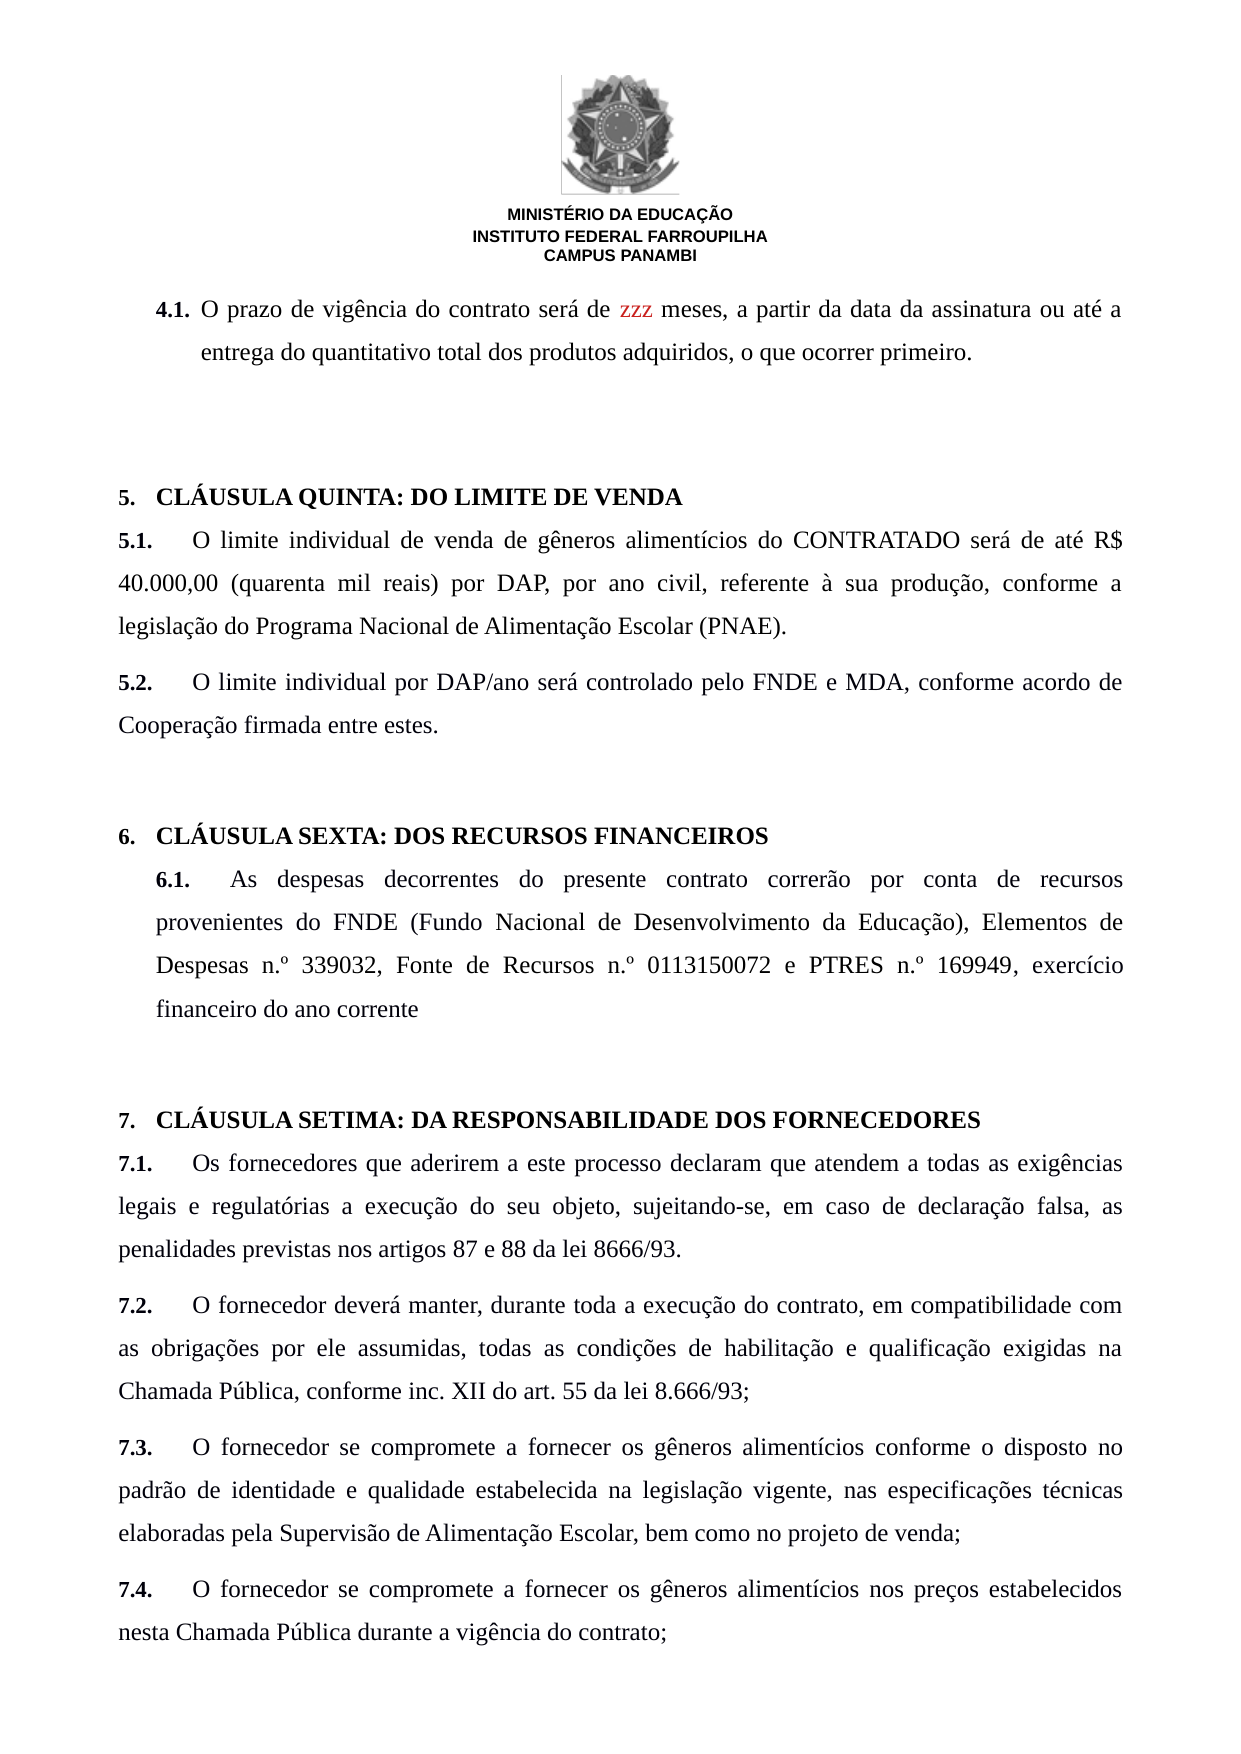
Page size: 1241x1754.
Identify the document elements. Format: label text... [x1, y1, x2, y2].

list CLÁUSULA QUINTA: DO LIMITE DE VENDA [118, 482, 1122, 511]
list CLÁUSULA SEXTA: DOS RECURSOS FINANCEIROS [118, 821, 1122, 850]
list As despesas decorrentes do presente contrato correrão por conta de recursos provenientes do FNDE (Fundo Nacional de Desenvolvimento da Educação), Elementos de Despesas n.º 339032, Fonte de Recursos n.º 0113150072 e PTRES n.º 169949, exercício financeiro do ano corrente [156, 864, 1124, 1022]
list O prazo de vigência do contrato será de zzz meses, a partir da data da assinatura ou até a entrega do quantitativo total dos produtos adquiridos, o que ocorrer primeiro. [156, 294, 1122, 366]
list O fornecedor se compromete a fornecer os gêneros alimentícios nos preços estabelecidos nesta Chamada Pública durante a vigência do contrato; [118, 1574, 1124, 1646]
list O limite individual de venda de gêneros alimentícios do CONTRATADO será de até R$ 40.000,00 (quarenta mil reais) por DAP, por ano civil, referente à sua produção, conforme a legislação do Programa Nacional de Alimentação Escolar (PNAE). [118, 525, 1124, 640]
list CLÁUSULA SETIMA: DA RESPONSABILIDADE DOS FORNECEDORES [118, 1105, 1122, 1134]
list Os fornecedores que aderirem a este processo declaram que atendem a todas as exigências legais e regulatórias a execução do seu objeto, sujeitando-se, em caso de declaração falsa, as penalidades previstas nos artigos 87 e 88 da lei 8666/93. [118, 1148, 1124, 1263]
list O limite individual por DAP/ano será controlado pelo FNDE e MDA, conforme acordo de Cooperação firmada entre estes. [118, 667, 1124, 739]
list O fornecedor deverá manter, durante toda a execução do contrato, em compatibilidade com as obrigações por ele assumidas, todas as condições de habilitação e qualificação exigidas na Chamada Pública, conforme inc. XII do art. 55 da lei 8.666/93; [118, 1290, 1124, 1405]
list O fornecedor se compromete a fornecer os gêneros alimentícios conforme o disposto no padrão de identidade e qualidade estabelecida na legislação vigente, nas especificações técnicas elaboradas pela Supervisão de Alimentação Escolar, bem como no projeto de venda; [118, 1432, 1124, 1547]
